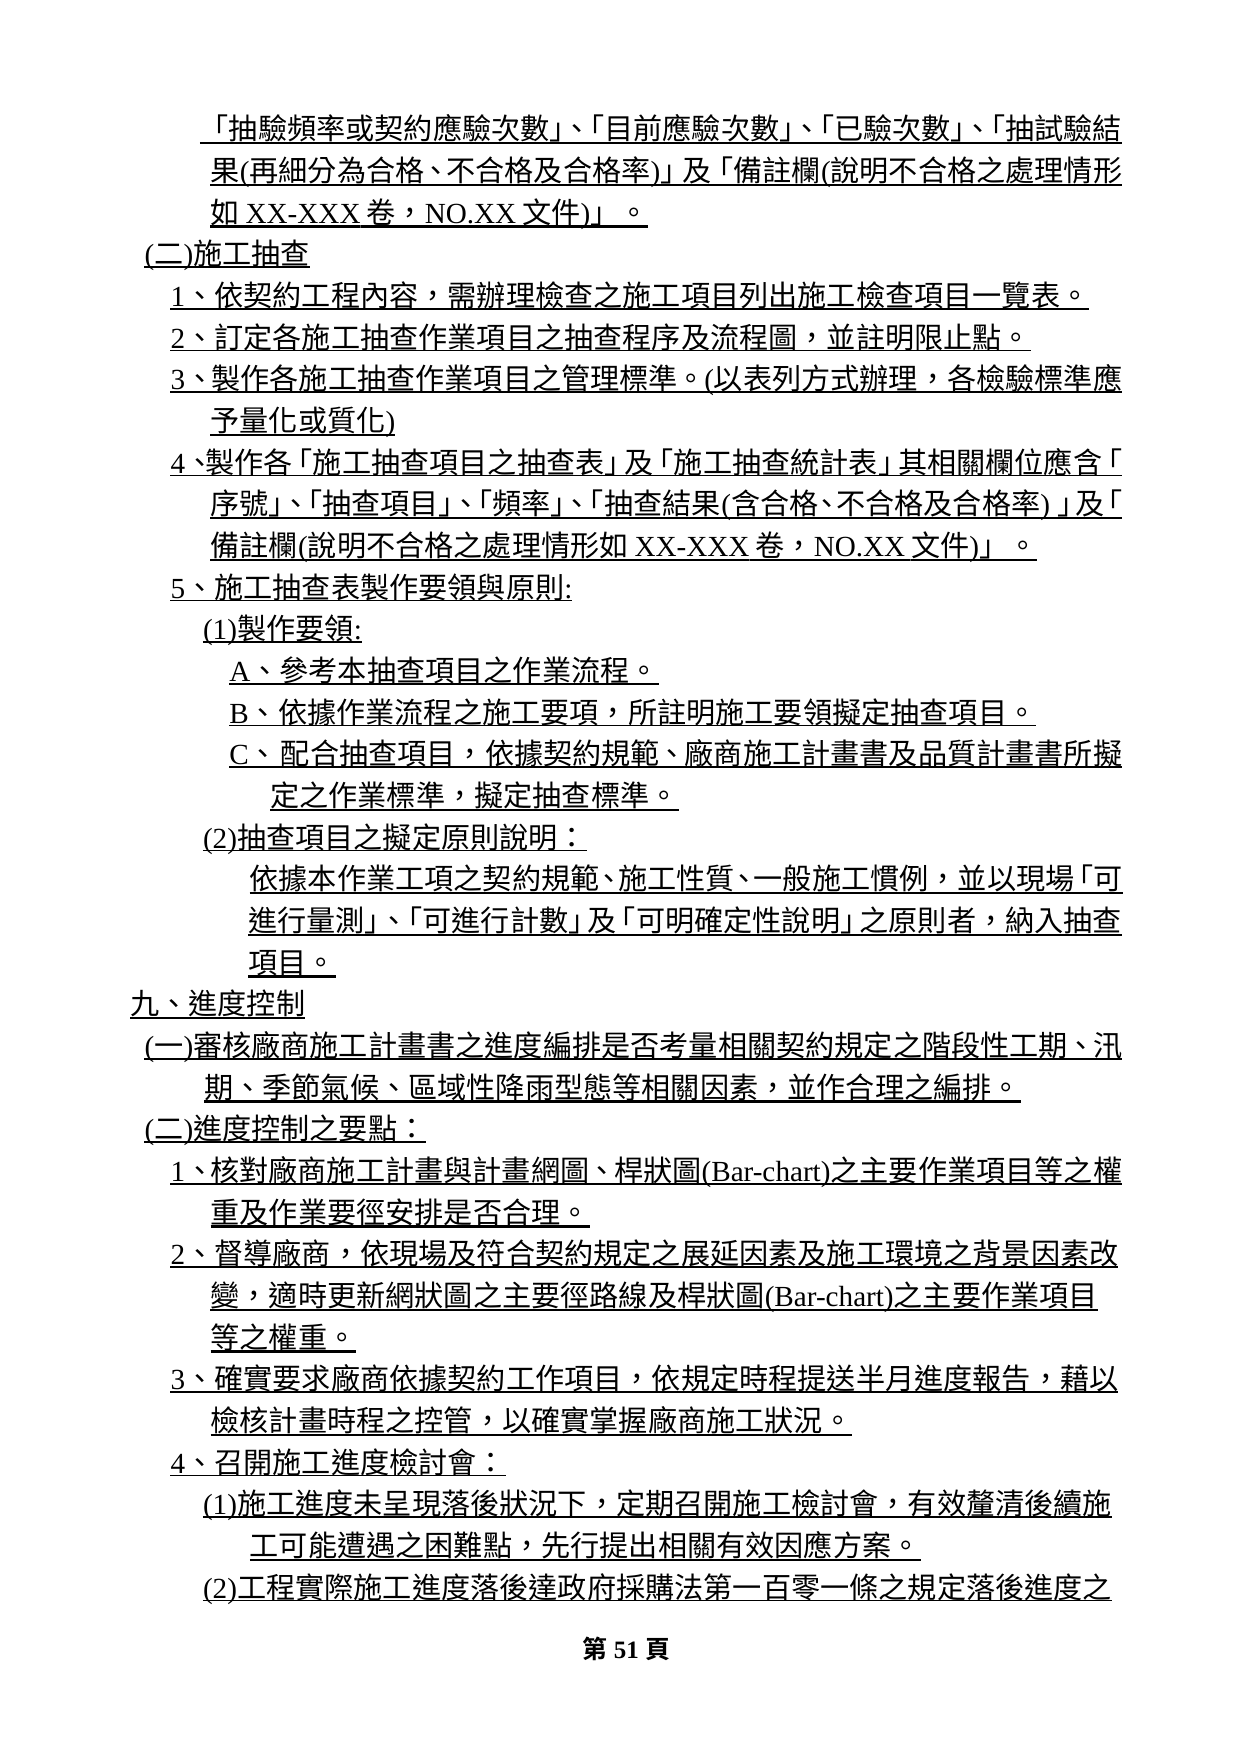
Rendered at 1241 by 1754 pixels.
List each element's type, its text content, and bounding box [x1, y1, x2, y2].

text 4、製作「施工品質抽(試)驗統計表」其相關欄位應含「序號」、「抽試驗項目」、「抽驗頻率或契約應驗次數」、「目前應驗次數」、「已驗次數」、「抽試驗結果(再細分為合格、不合格及合格率)」及「備註欄(說明不合格之處理情形如XX-XXX卷，NO.XX文件)」。 [170, 106, 1122, 231]
text (一)審核廠商施工計畫書之進度編排是否考量相關契約規定之階段性工期、汛 [144, 1023, 1122, 1058]
text 依據本作業工項之契約規範、施工性質、一般施工慣例，並以現場「可進行量測」、「可進行計數」及「可明確定性說明」之原則者，納入抽查 [248, 856, 1122, 934]
text 1、依契約工程內容，需辦理檢查之施工項目列出施工檢查項目一覽表。 [170, 273, 1122, 315]
text B、依據作業流程之施工要項，所註明施工要領擬定抽查項目。 [229, 690, 1122, 731]
text 4、製作各「施工抽查項目之抽查表」及「施工抽查統計表」其相關欄位應含「 [170, 440, 1122, 475]
text 2、訂定各施工抽查作業項目之抽查程序及流程圖，並註明限止點。 [170, 315, 1122, 356]
text (1)施工進度未呈現落後狀況下，定期召開施工檢討會，有效釐清後續施工可能遭遇之困難點，先行提出相關有效因應方案。 [203, 1481, 1122, 1565]
text 定之作業標準，擬定抽查標準。 [229, 768, 1122, 815]
text (二)施工抽查 [144, 231, 1122, 273]
text 4、召開施工進度檢討會： [170, 1440, 1122, 1481]
text C、 配合抽查項目，依據契約規範、廠商施工計畫書及品質計畫書所擬 [229, 731, 1122, 766]
text 3、製作各施工抽查作業項目之管理標準。(以表列方式辦理，各檢驗標準應 [170, 356, 1122, 391]
text 3、確實要求廠商依據契約工作項目，依規定時程提送半月進度報告，藉以檢核計畫時程之控管，以確實掌握廠商施工狀況。 [170, 1356, 1122, 1440]
text 1、核對廠商施工計畫與計畫網圖、桿狀圖(Bar-chart)之主要作業項目等之權 [170, 1148, 1122, 1183]
text (二)進度控制之要點： [144, 1106, 1122, 1148]
text 九、進度控制 [130, 981, 1122, 1023]
text 5、施工抽查表製作要領與原則: [170, 565, 1122, 606]
text 重及作業要徑安排是否合理。 [170, 1185, 1122, 1231]
text 2、督導廠商，依現場及符合契約規定之展延因素及施工環境之背景因素改變，適時更新網狀圖之主要徑路線及桿狀圖(Bar-chart)之主要作業項目等之權重。 [170, 1231, 1122, 1356]
text A、參考本抽查項目之作業流程。 [229, 648, 1122, 690]
text (2)抽查項目之擬定原則說明： [203, 815, 1122, 856]
text 序號」、「抽查項目」、「頻率」、「抽查結果(含合格、不合格及合格率) 」及「備註欄(說明不合格之處理情形如XX-XXX卷，NO.XX文件)」。 [170, 476, 1122, 565]
text (1)製作要領: [203, 606, 1122, 648]
text (2)工程實際施工進度落後達政府採購法第一百零一條之規定落後進度之 [203, 1565, 1122, 1606]
text 項目。 [248, 936, 1122, 981]
text 予量化或質化) [170, 393, 1122, 440]
text 期、季節氣候、區域性降雨型態等相關因素，並作合理之編排。 [144, 1060, 1122, 1106]
